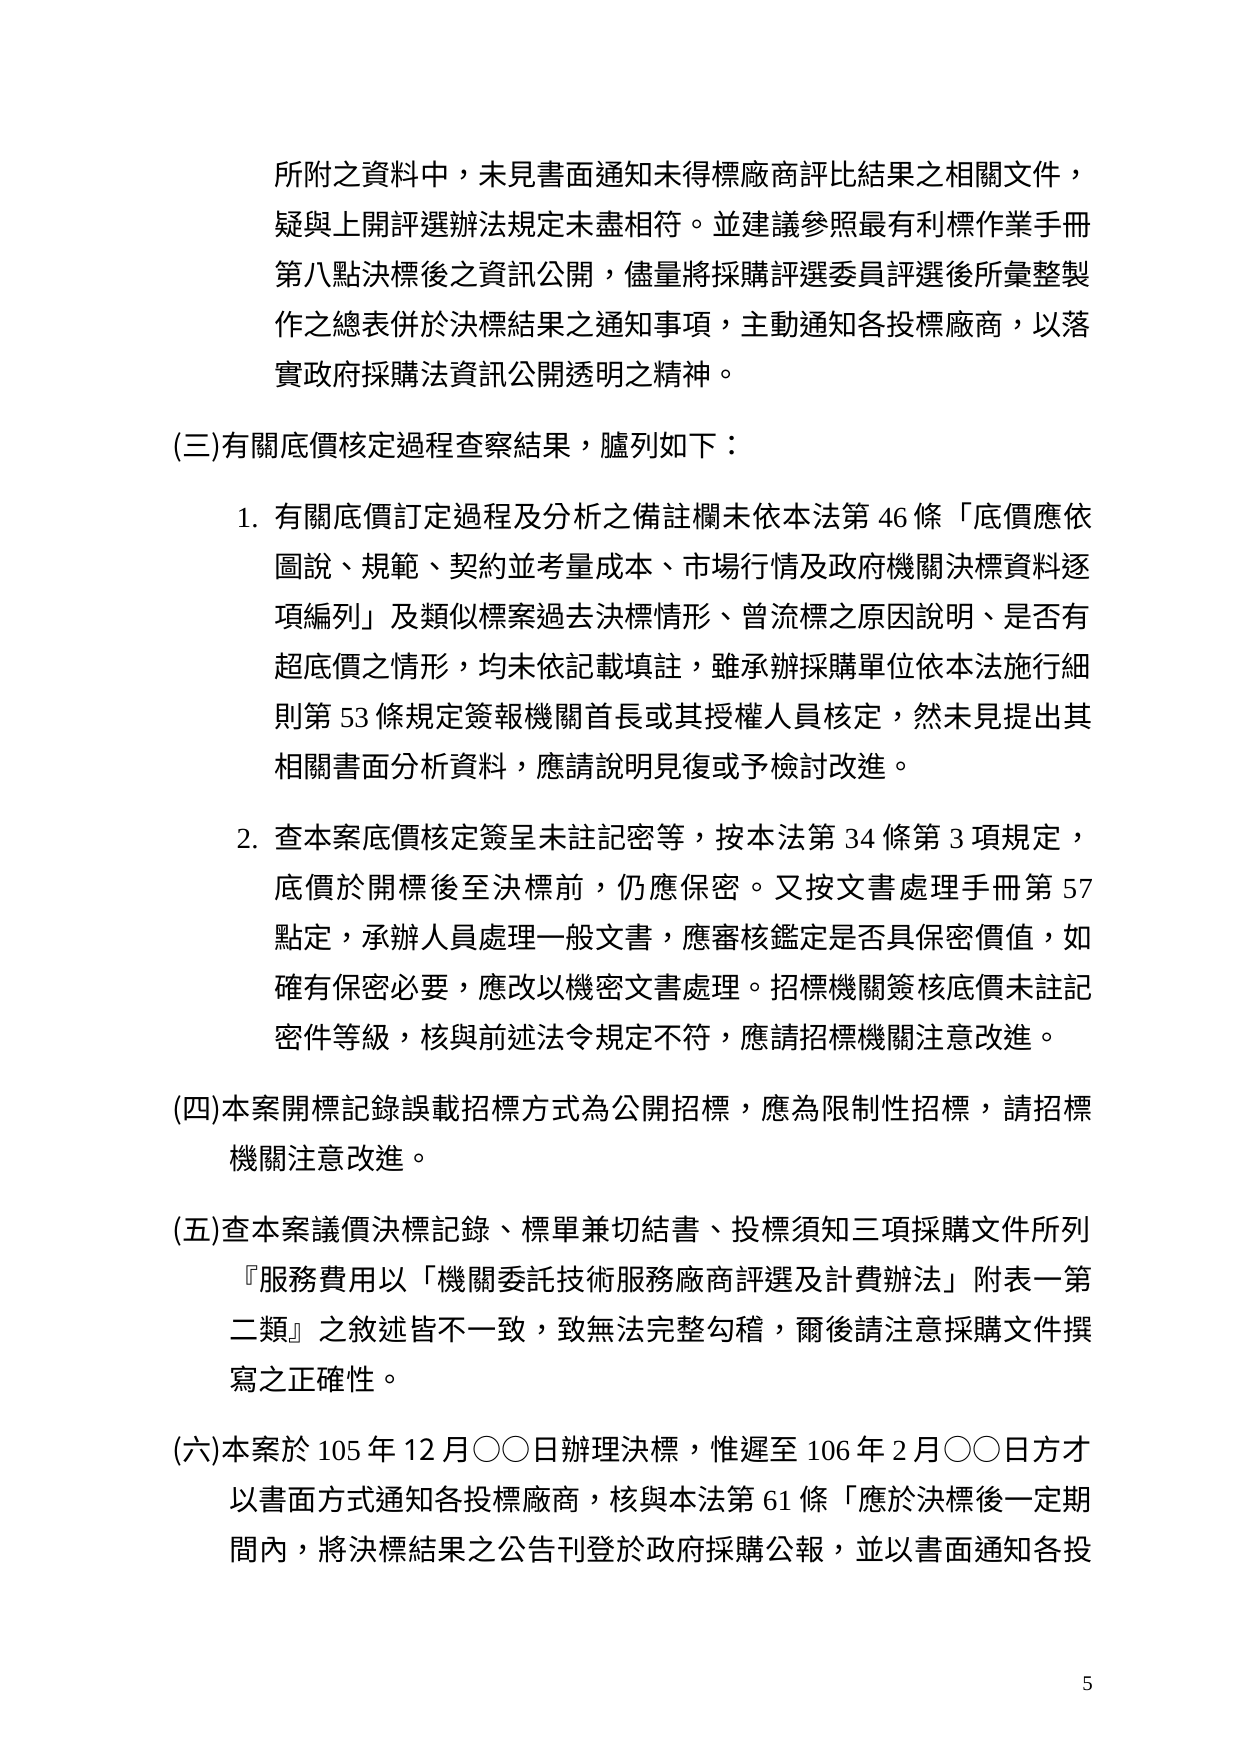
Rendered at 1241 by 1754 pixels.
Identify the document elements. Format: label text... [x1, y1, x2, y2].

list 所附之資料中，未見書面通知未得標廠商評比結果之相關文件，疑與上開評選辦法規定未盡相符。並建議參照最有利標作業手冊第八點決標後之資訊公開，儘量將採購評選委員評選後所彙整製作之總表併於決標結果之通知事項，主動通知各投標廠商，以落實政府採購法資訊公開透明之精神。 [236, 146, 1092, 396]
list 有關底價訂定過程及分析之備註欄未依本法第46條「底價應依圖說、規範、契約並考量成本、市場行情及政府機關決標資料逐項編列」及類似標案過去決標情形、曾流標之原因說明、是否有超底價之情形，均未依記載填註，雖承辦採購單位依本法施行細則第53條規定簽報機關首長或其授權人員核定，然未見提出其相關書面分析資料，應請說明見復或予檢討改進。 [236, 487, 1092, 787]
list 本案於105年12月○○日辦理決標，惟遲至106年2月○○日方才以書面方式通知各投標廠商，核與本法第61 條「應於決標後一定期間內，將決標結果之公告刊登於政府採購公報，並以書面通知各投 [172, 1421, 1092, 1571]
list 查本案議價決標記錄、標單兼切結書、投標須知三項採購文件所列『服務費用以「機關委託技術服務廠商評選及計費辦法」附表一第二類』之敘述皆不一致，致無法完整勾稽，爾後請注意採購文件撰寫之正確性。 [172, 1200, 1092, 1400]
list 本案開標記錄誤載招標方式為公開招標，應為限制性招標，請招標機關注意改進。 [172, 1079, 1092, 1179]
list 查本案底價核定簽呈未註記密等，按本法第34條第3項規定，底價於開標後至決標前，仍應保密。又按文書處理手冊第57點定，承辦人員處理一般文書，應審核鑑定是否具保密價值，如確有保密必要，應改以機密文書處理。招標機關簽核底價未註記密件等級，核與前述法令規定不符，應請招標機關注意改進。 [236, 808, 1092, 1058]
list 有關底價核定過程查察結果，臚列如下： [172, 417, 1092, 467]
